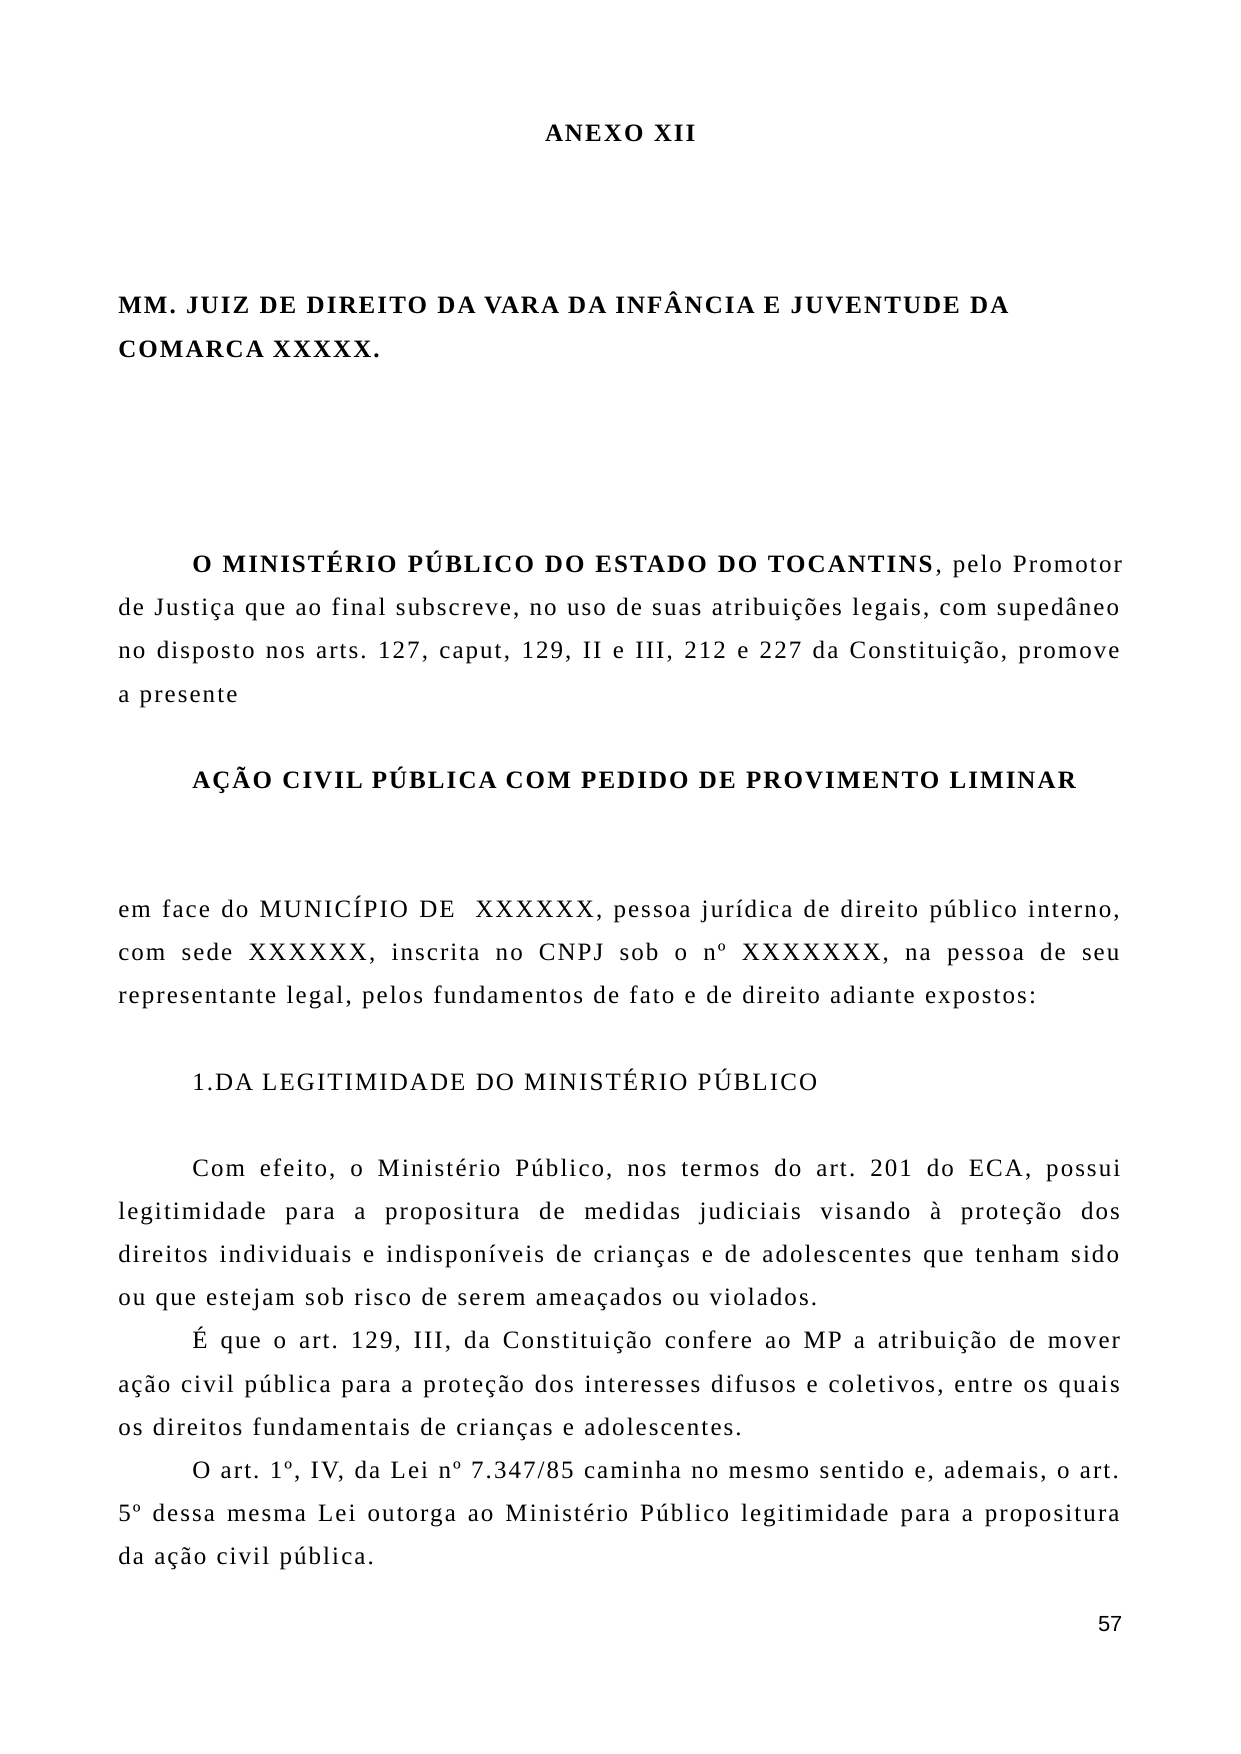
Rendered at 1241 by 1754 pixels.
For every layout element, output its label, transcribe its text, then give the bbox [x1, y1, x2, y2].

text É que o art. 129, III, da Constituição confere ao MP a atribuição de mover ação civil pública para a proteção dos interesses difusos e coletivos, entre os quais os direitos fundamentais de crianças e adolescentes. [118, 1326, 1122, 1441]
text AÇÃO CIVIL PÚBLICA COM PEDIDO DE PROVIMENTO LIMINAR [118, 765, 1122, 794]
text O art. 1º, IV, da Lei nº 7.347/85 caminha no mesmo sentido e, ademais, o art. 5º dessa mesma Lei outorga ao Ministério Público legitimidade para a propositura da ação civil pública. [118, 1455, 1122, 1570]
text MM. JUIZ DE DIREITO DA VARA DA INFÂNCIA E JUVENTUDE DA COMARCA XXXXX. [118, 291, 1122, 362]
text ANEXO XII [118, 118, 1122, 147]
text Com efeito, o Ministério Público, nos termos do art. 201 do ECA, possui legitimidade para a propositura de medidas judiciais visando à proteção dos direitos individuais e indisponíveis de crianças e de adolescentes que tenham sido ou que estejam sob risco de serem ameaçados ou violados. [118, 1153, 1122, 1311]
text O MINISTÉRIO PÚBLICO DO ESTADO DO TOCANTINS, pelo Promotor de Justiça que ao final subscreve, no uso de suas atribuições legais, com supedâneo no disposto nos arts. 127, caput, 129, II e III, 212 e 227 da Constituição, promove a presente [118, 549, 1122, 707]
text 1.DA LEGITIMIDADE DO MINISTÉRIO PÚBLICO [118, 1067, 1122, 1096]
text em face do MUNICÍPIO DE XXXXXX, pessoa jurídica de direito público interno, com sede XXXXXX, inscrita no CNPJ sob o nº XXXXXXX, na pessoa de seu representante legal, pelos fundamentos de fato e de direito adiante expostos: [118, 894, 1122, 1009]
